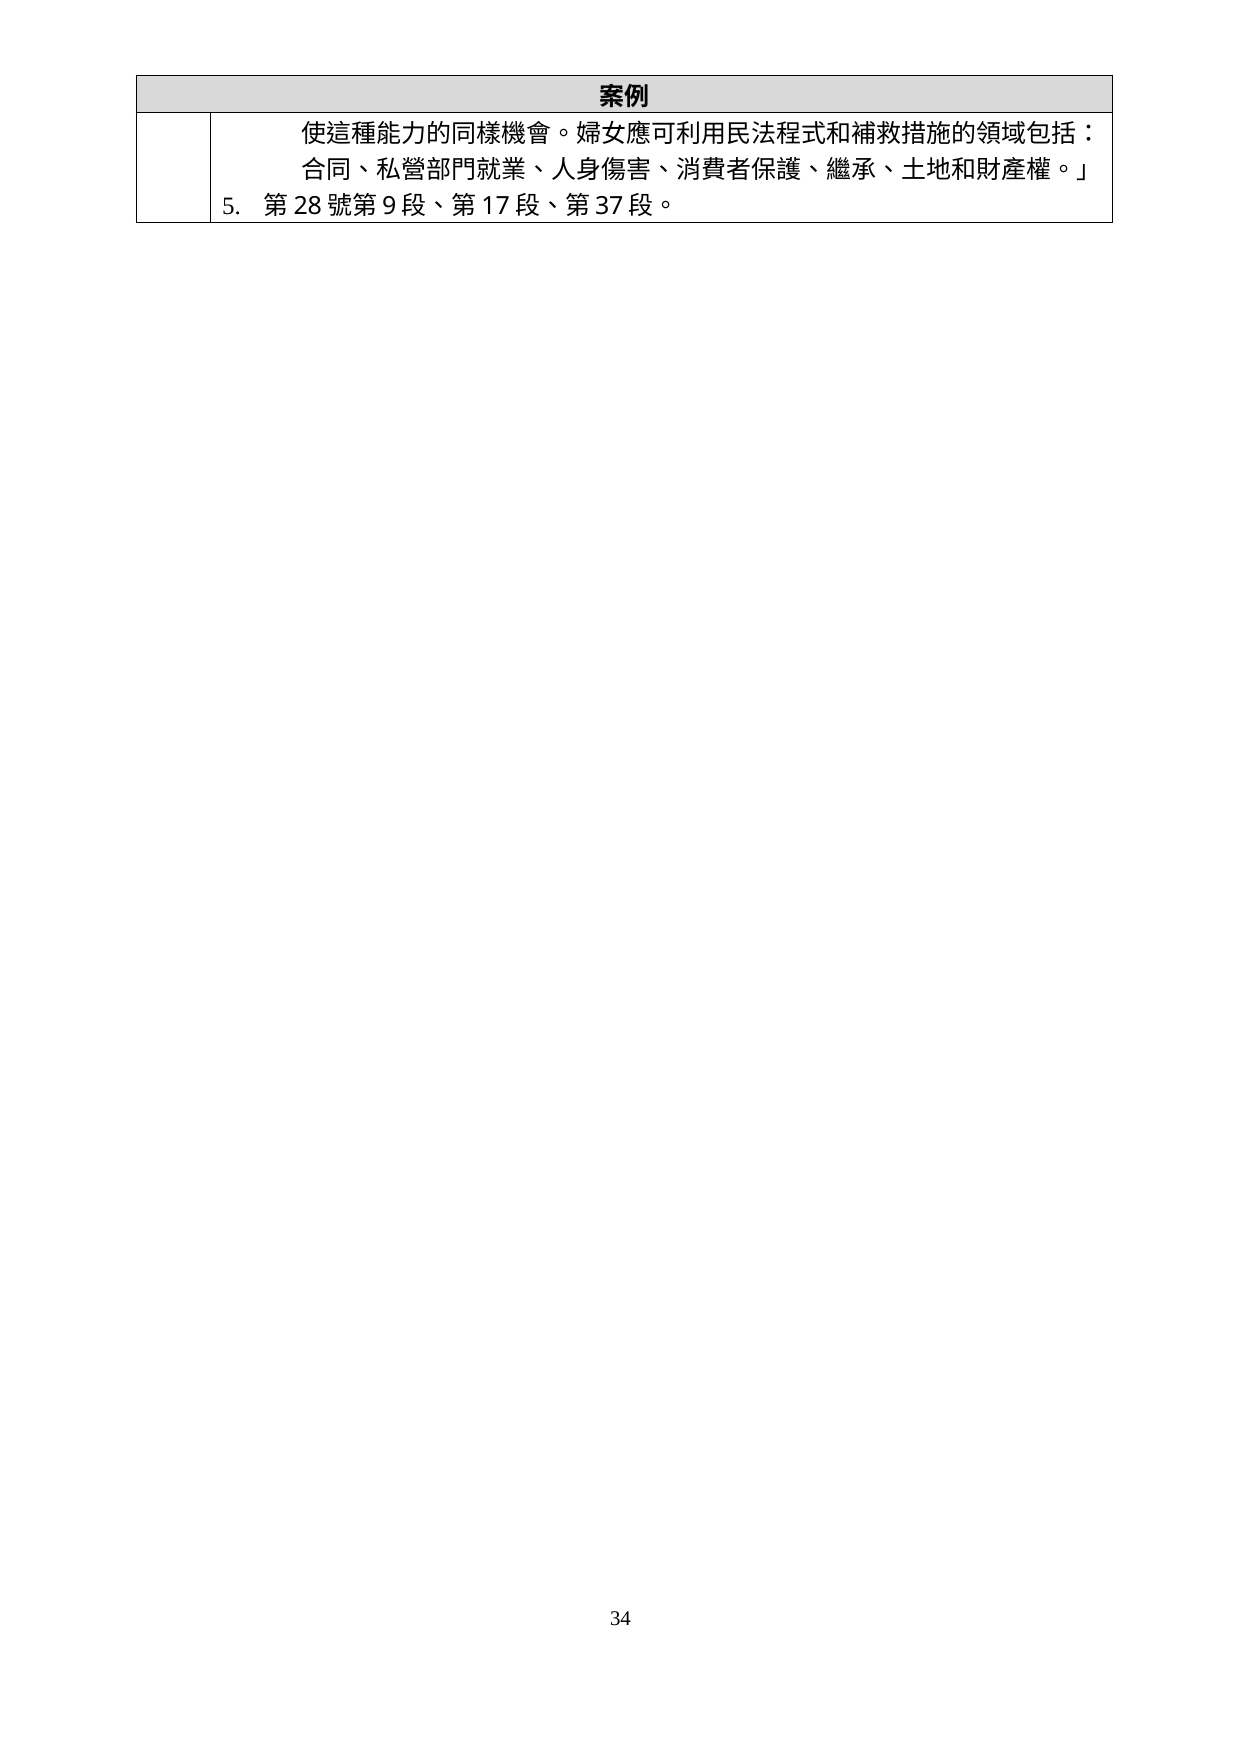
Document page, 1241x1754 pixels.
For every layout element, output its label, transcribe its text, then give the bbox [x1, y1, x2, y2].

table_header 案例 [137, 76, 1112, 112]
table_cell [137, 113, 210, 222]
table_cell 使這種能力的同樣機會。婦女應可利用民法程式和補救措施的領域包括：合同、私營部門就業、人身傷害、消費者保護、繼承、土地和財產權。」 第28號第9段、第17段、第37段。 [211, 113, 1112, 222]
